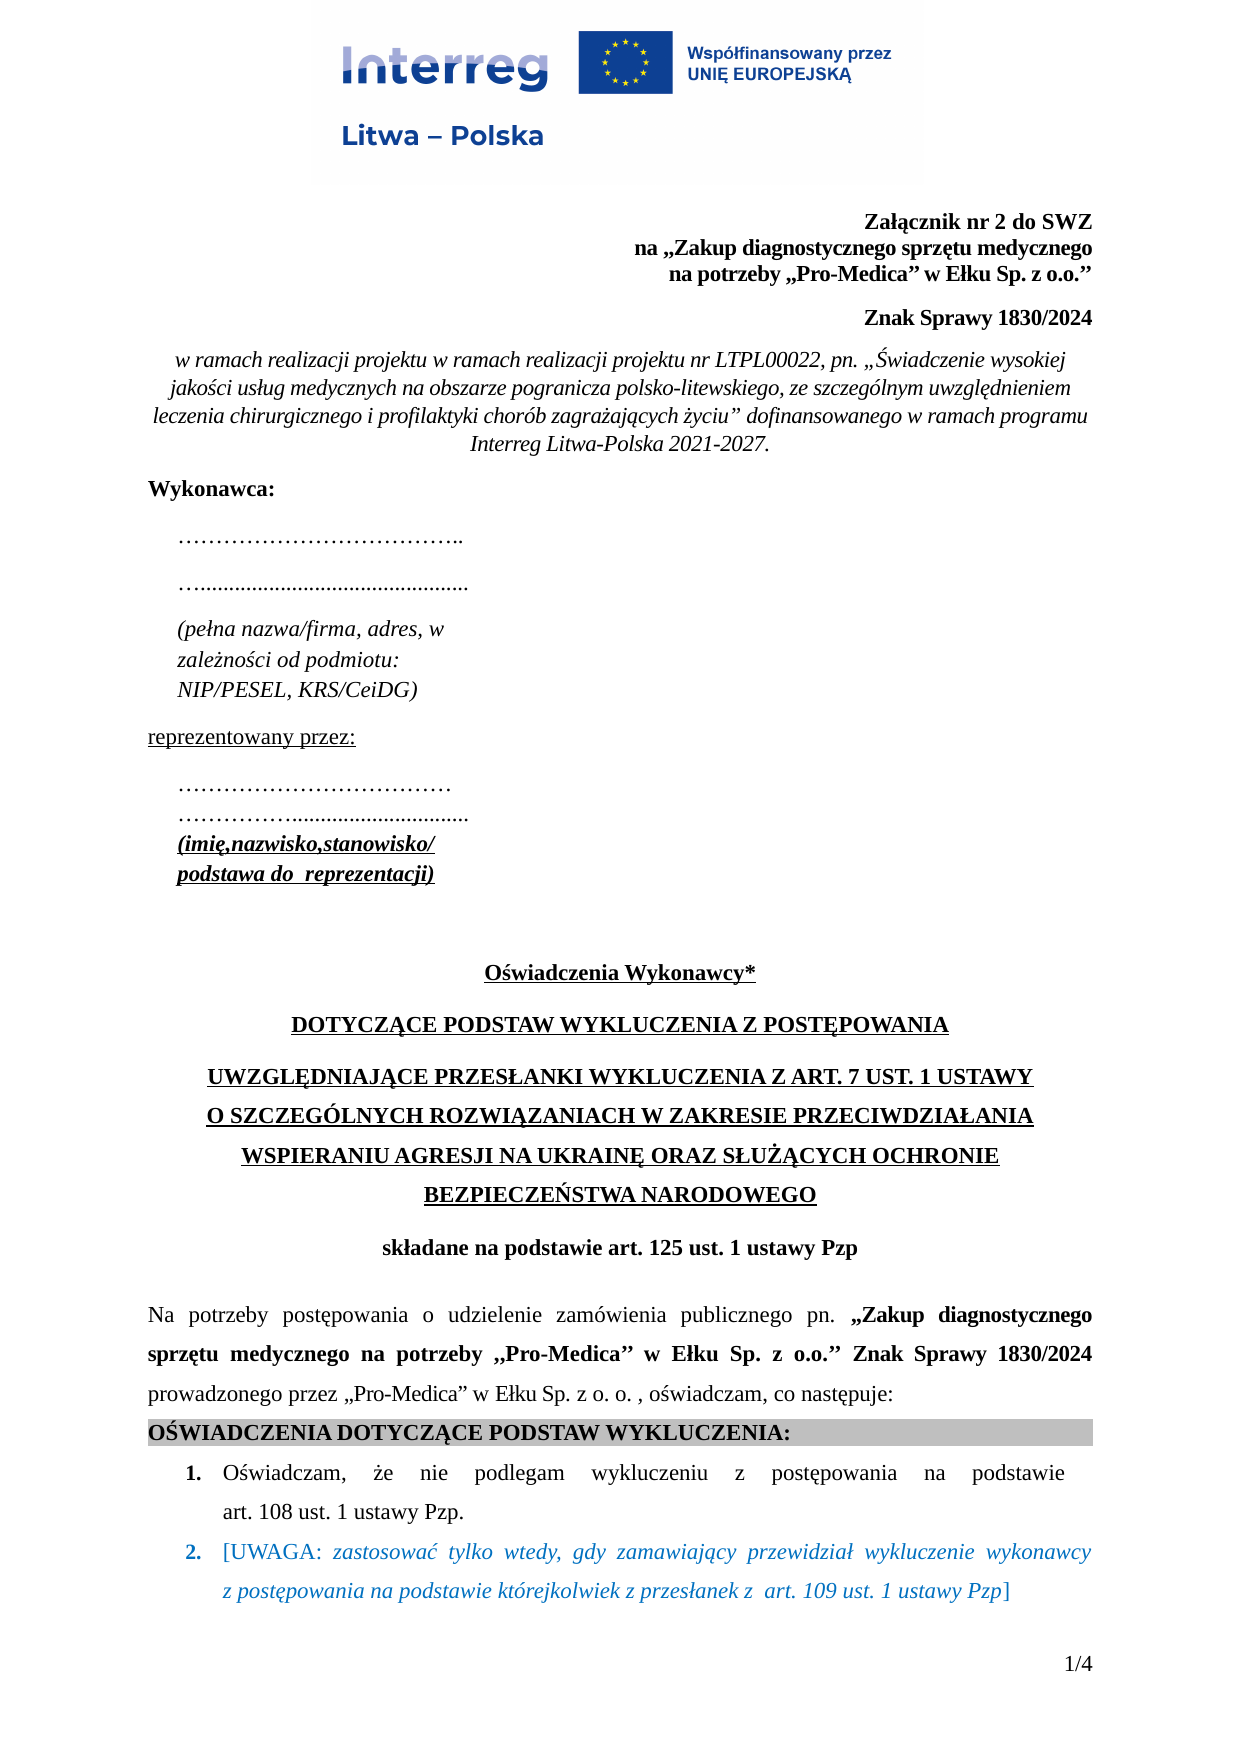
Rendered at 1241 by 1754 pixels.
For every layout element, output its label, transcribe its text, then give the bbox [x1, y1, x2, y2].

text składane na podstawie art. 125 ust. 1 ustawy Pzp [148, 1233, 1093, 1260]
text ……………………………….. [177, 522, 472, 548]
text Wykonawca: [148, 475, 1093, 501]
list [UWAGA: zastosować tylko wtedy, gdy zamawiający przewidział wykluczenie wykonawcy z postępowania na podstawie którejkolwiek z przesłanek z art. 109 ust. 1 ustawy Pzp] [185, 1538, 1093, 1604]
text ……………………………………………...............................(imię,nazwisko,stanowisko/podstawa do reprezentacji) [177, 770, 472, 887]
list Oświadczam, że nie podlegam wykluczeniu z postępowania na podstawie art. 108 ust. 1 ustawy Pzp. [185, 1459, 1093, 1525]
text w ramach realizacji projektu w ramach realizacji projektu nr LTPL00022, pn. „Świadczenie wysokiej jakości usług medycznych na obszarze pogranicza polsko-litewskiego, ze szczególnym uwzględnieniem leczenia chirurgicznego i profilaktyki chorób zagrażających życiu” dofinansowanego w ramach programu Interreg Litwa-Polska 2021-2027. [148, 347, 1093, 457]
text Znak Sprawy 1830/2024 [148, 303, 1093, 330]
text …............................................... [177, 569, 472, 595]
text Na potrzeby postępowania o udzielenie zamówienia publicznego pn. ,,Zakup diagnostycznego sprzętu medycznego na potrzeby ,,Pro-Medica’’ w Ełku Sp. z o.o.’’ Znak Sprawy 1830/2024 prowadzonego przez „Pro-Medica” w Ełku Sp. z o. o. , oświadczam, co następuje: [148, 1301, 1093, 1406]
picture [311, 0, 924, 185]
text UWZGLĘDNIAJĄCE PRZESŁANKI WYKLUCZENIA Z ART. 7 UST. 1 USTAWY o szczególnych rozwiązaniach w zakresie przeciwdziałania wspieraniu agresji na Ukrainę oraz służących ochronie bezpieczeństwa narodowego [148, 1063, 1093, 1208]
text reprezentowany przez: [148, 723, 1093, 749]
text (pełna nazwa/firma, adres, w zależności od podmiotu: NIP/PESEL, KRS/CeiDG) [177, 616, 472, 702]
text Oświadczenia Wykonawcy* [148, 959, 1093, 986]
text Załącznik nr 2 do SWZ na ,,Zakup diagnostycznego sprzętu medycznego na potrzeby ,,Pro-Medica’’ w Ełku Sp. z o.o.’’ [148, 208, 1093, 287]
text OŚWIADCZENIA DOTYCZĄCE PODSTAW WYKLUCZENIA: [148, 1419, 1093, 1446]
text DOTYCZĄCE PODSTAW WYKLUCZENIA Z POSTĘPOWANIA [148, 1011, 1093, 1037]
